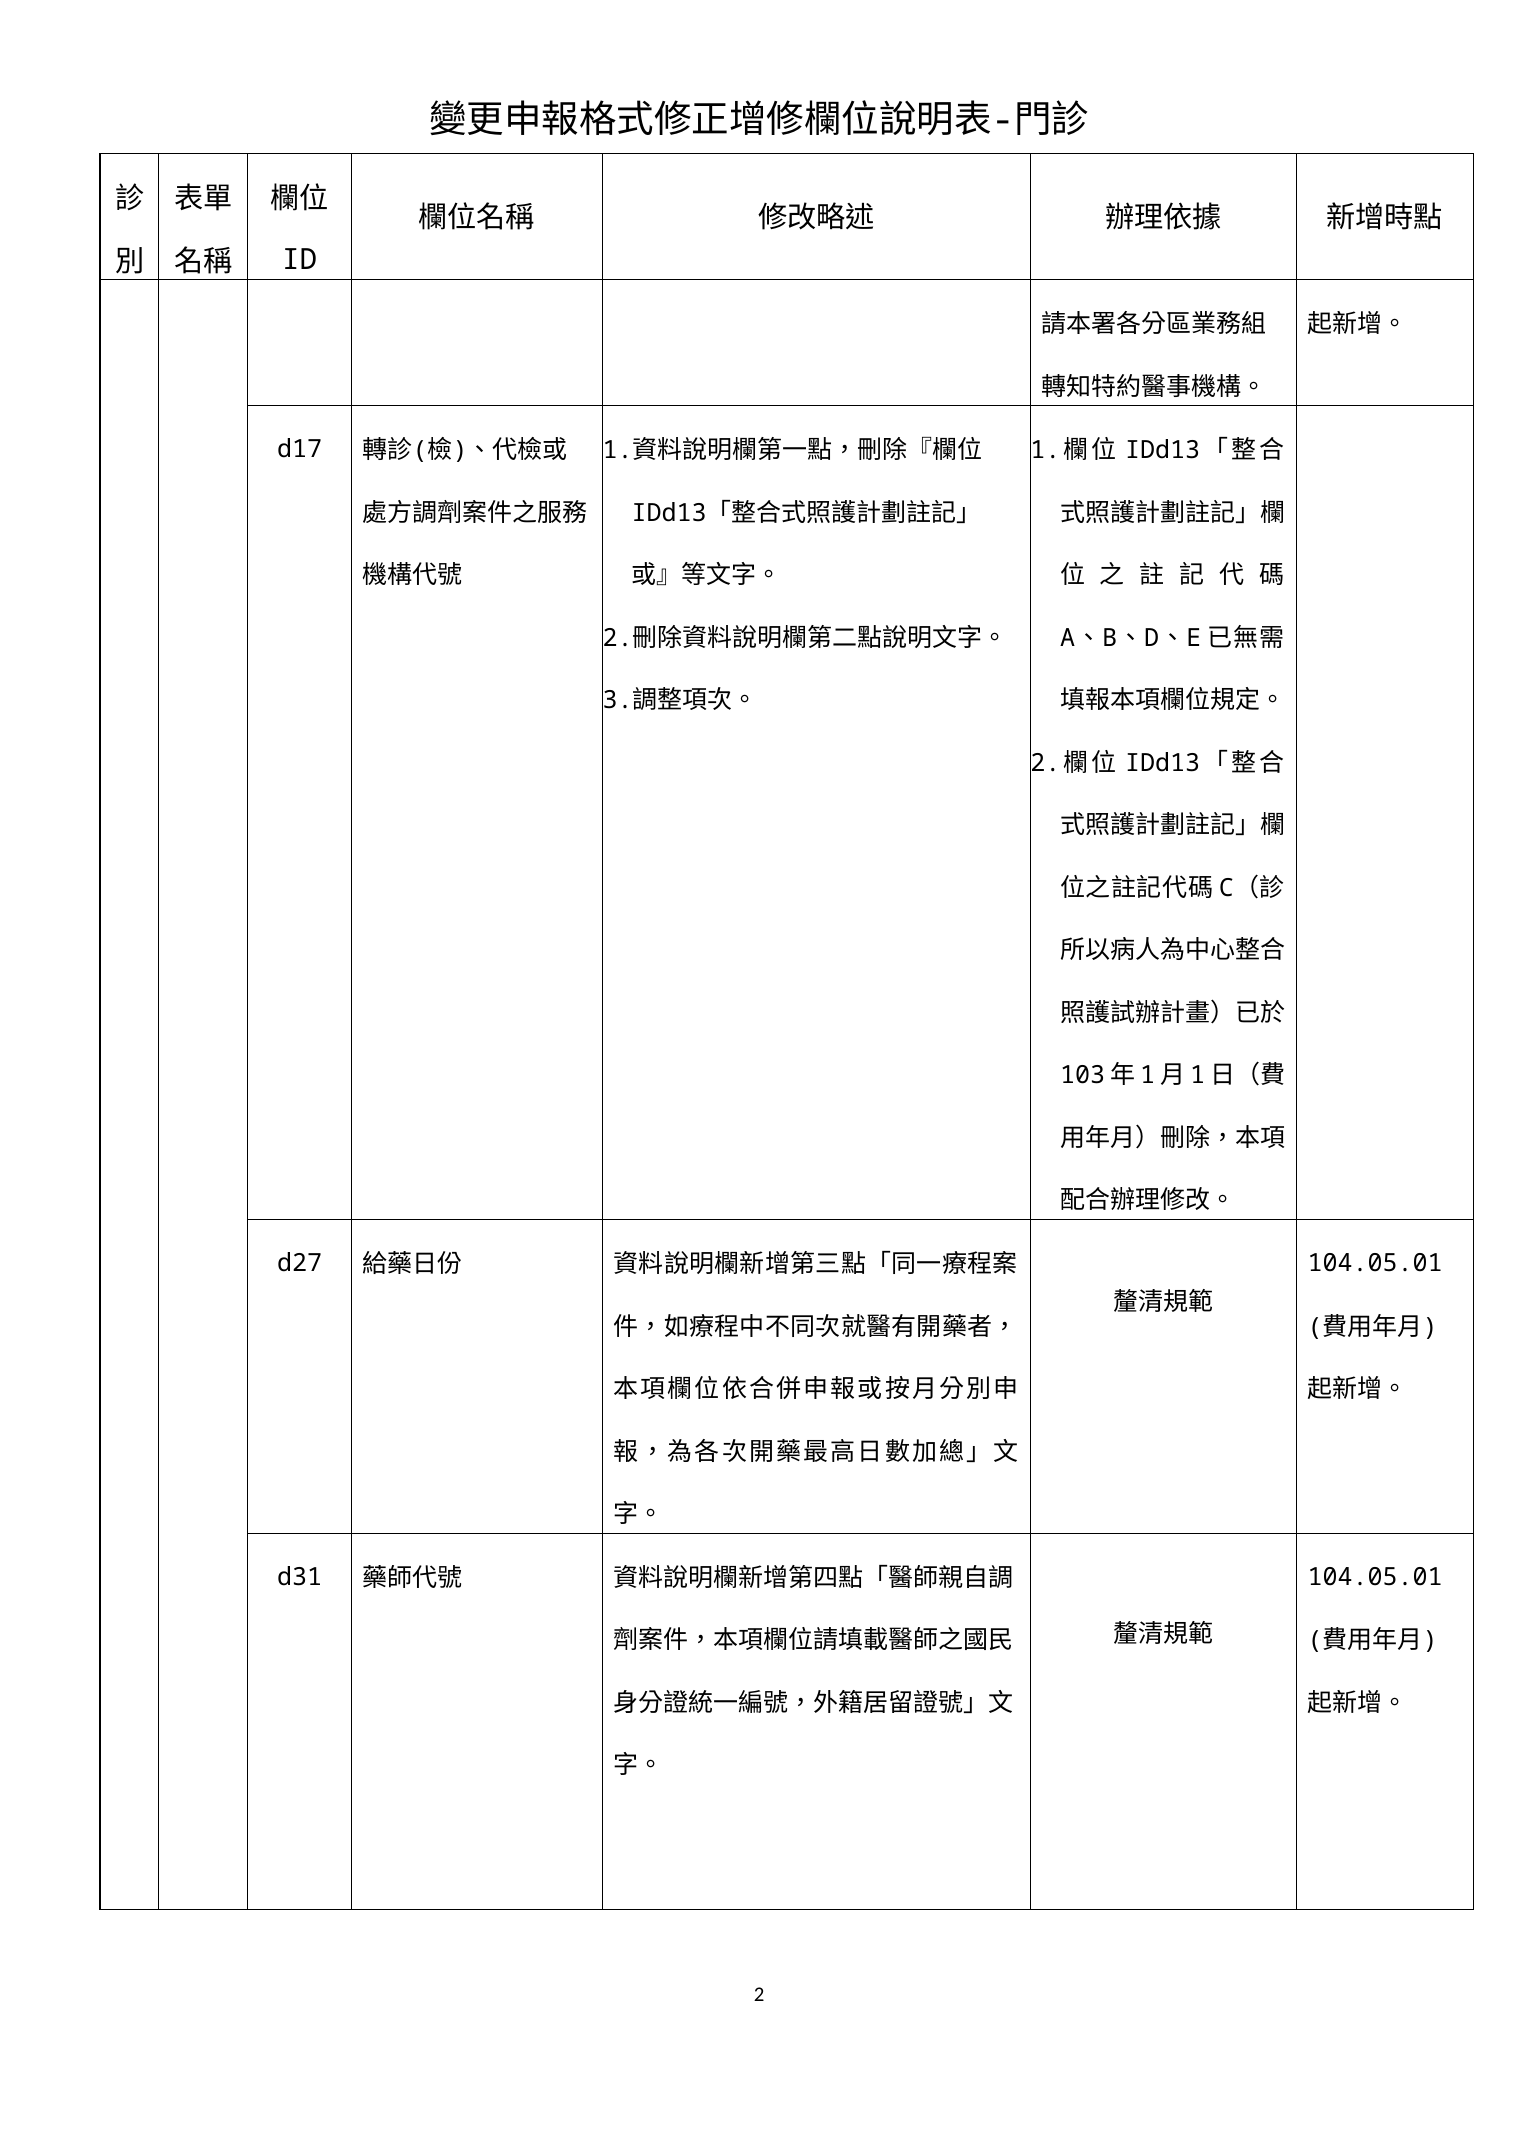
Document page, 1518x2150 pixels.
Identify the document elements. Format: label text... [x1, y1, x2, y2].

table_header 修改略述 [603, 154, 1030, 279]
table_header 欄位 ID [248, 154, 351, 279]
table_cell 釐清規範 [1031, 1220, 1296, 1532]
table_cell 釐清規範 [1031, 1534, 1296, 1908]
table_cell d17 [248, 406, 351, 1219]
table_header 辦理依據 [1031, 154, 1296, 279]
table_cell [603, 280, 1030, 405]
table_cell [352, 280, 602, 405]
table_cell [1297, 406, 1473, 1219]
table_cell [159, 280, 247, 1908]
table_cell 藥師代號 [352, 1534, 602, 1908]
table_cell d27 [248, 1220, 351, 1532]
table_header 新增時點 [1297, 154, 1473, 279]
table_cell 104.05.01(費用年月)起新增。 [1297, 1220, 1473, 1532]
table_header 欄位名稱 [352, 154, 602, 279]
table_cell 轉診(檢)、代檢或處方調劑案件之服務機構代號 [352, 406, 602, 1219]
table_cell 起新增。 [1297, 280, 1473, 405]
table_cell 104.05.01(費用年月)起新增。 [1297, 1534, 1473, 1908]
table_cell 1.欄位IDd13「整合式照護計劃註記」欄位之註記代碼A、B、D、E已無需填報本項欄位規定。 2.欄位IDd13「整合式照護計劃註記」欄位之註記代碼C（診所以病人為中心整合照護試辦計畫）已於103年1月1日（費用年月）刪除，本項配合辦理修改。 [1031, 406, 1296, 1219]
table_cell [101, 280, 158, 1908]
table_header 表單 名稱 [159, 154, 247, 279]
table_cell d31 [248, 1534, 351, 1908]
table_cell 資料說明欄新增第四點「醫師親自調劑案件，本項欄位請填載醫師之國民身分證統一編號，外籍居留證號」文字。 [603, 1534, 1030, 1908]
table_cell 1.資料說明欄第一點，刪除『欄位IDd13「整合式照護計劃註記」或』等文字。 2.刪除資料說明欄第二點說明文字。 3.調整項次。 [603, 406, 1030, 1219]
table_cell 請本署各分區業務組轉知特約醫事機構。 [1031, 280, 1296, 405]
table_header 診別 [101, 154, 158, 279]
table_cell [248, 280, 351, 405]
table_cell 資料說明欄新增第三點「同一療程案件，如療程中不同次就醫有開藥者，本項欄位依合併申報或按月分別申報，為各次開藥最高日數加總」文字。 [603, 1220, 1030, 1532]
table_cell 給藥日份 [352, 1220, 602, 1532]
